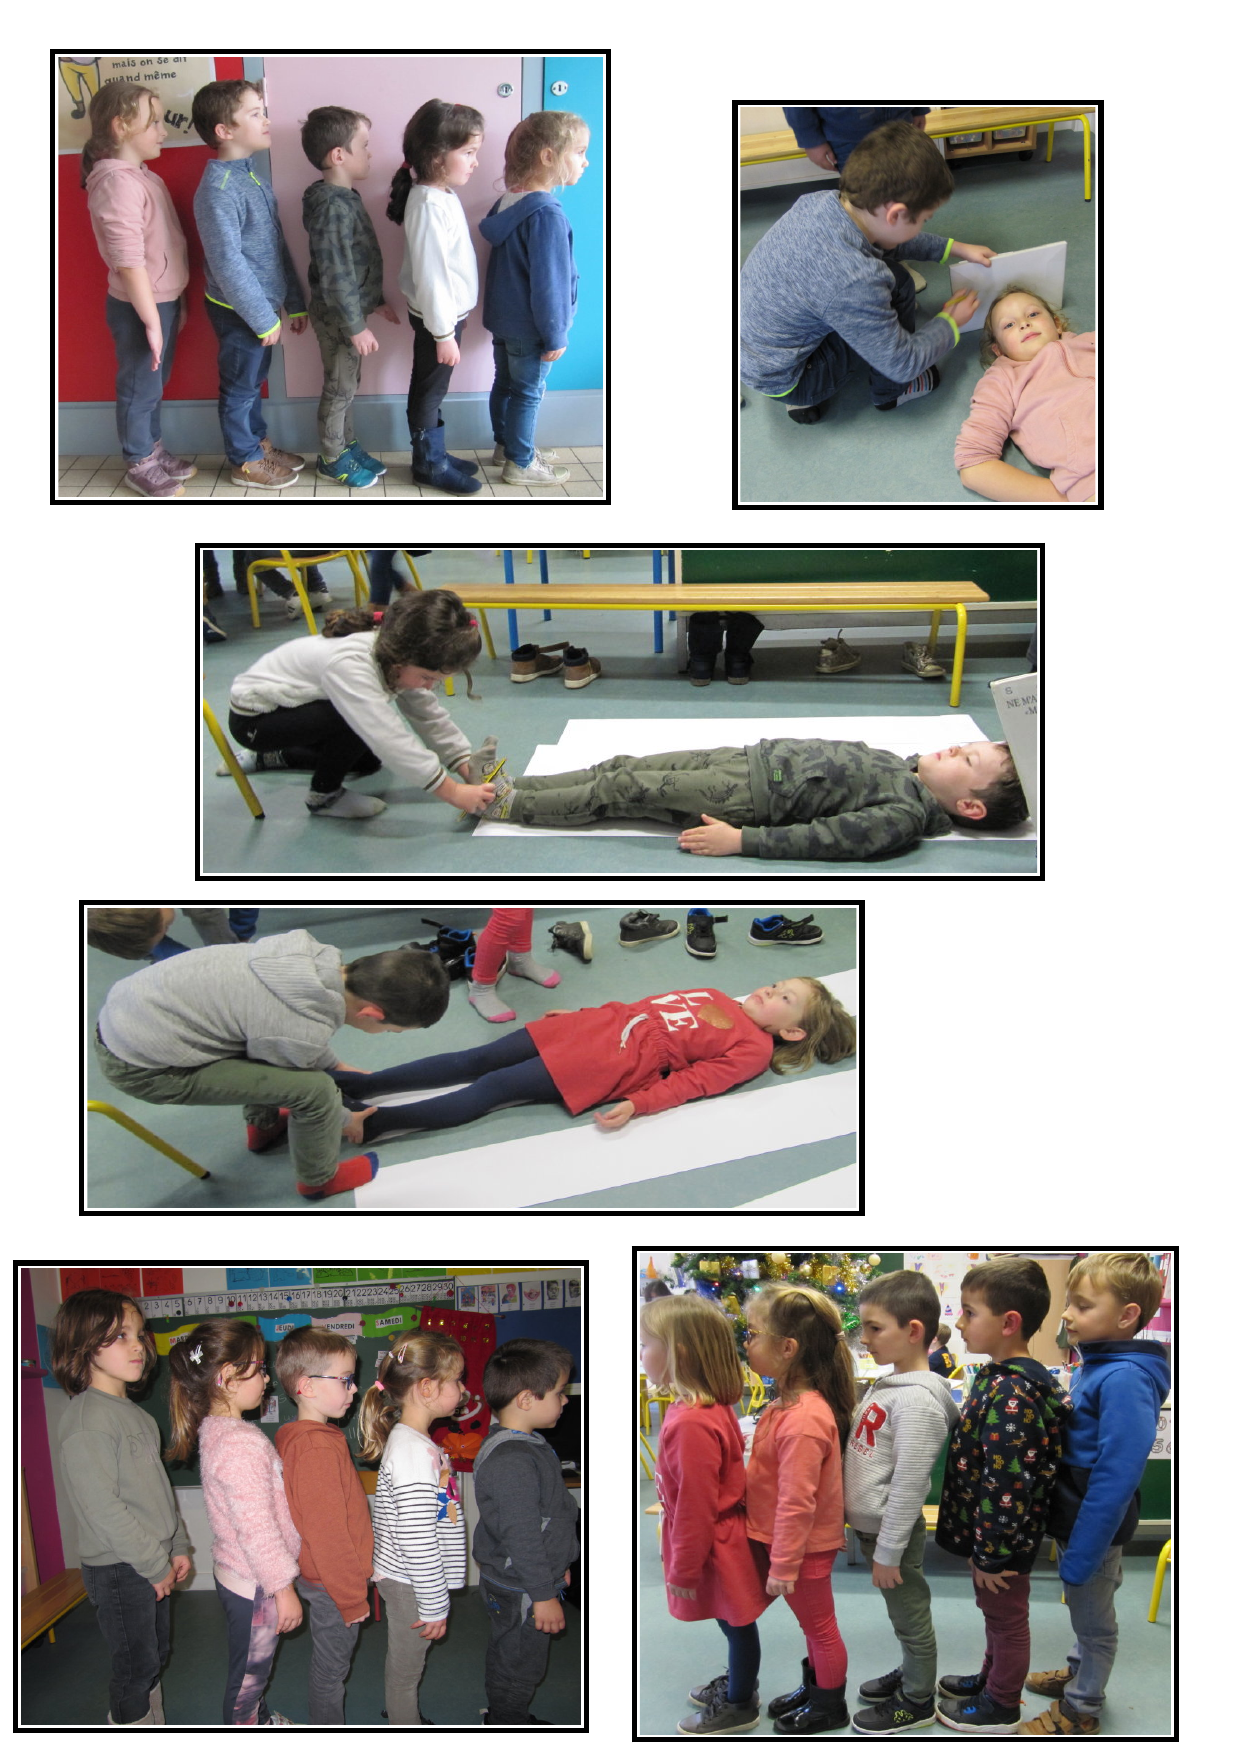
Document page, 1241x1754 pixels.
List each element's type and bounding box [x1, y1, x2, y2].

picture [740, 107, 1096, 502]
picture [639, 1253, 1171, 1735]
picture [87, 908, 857, 1208]
picture [58, 57, 603, 497]
picture [203, 550, 1038, 873]
picture [21, 1268, 581, 1725]
